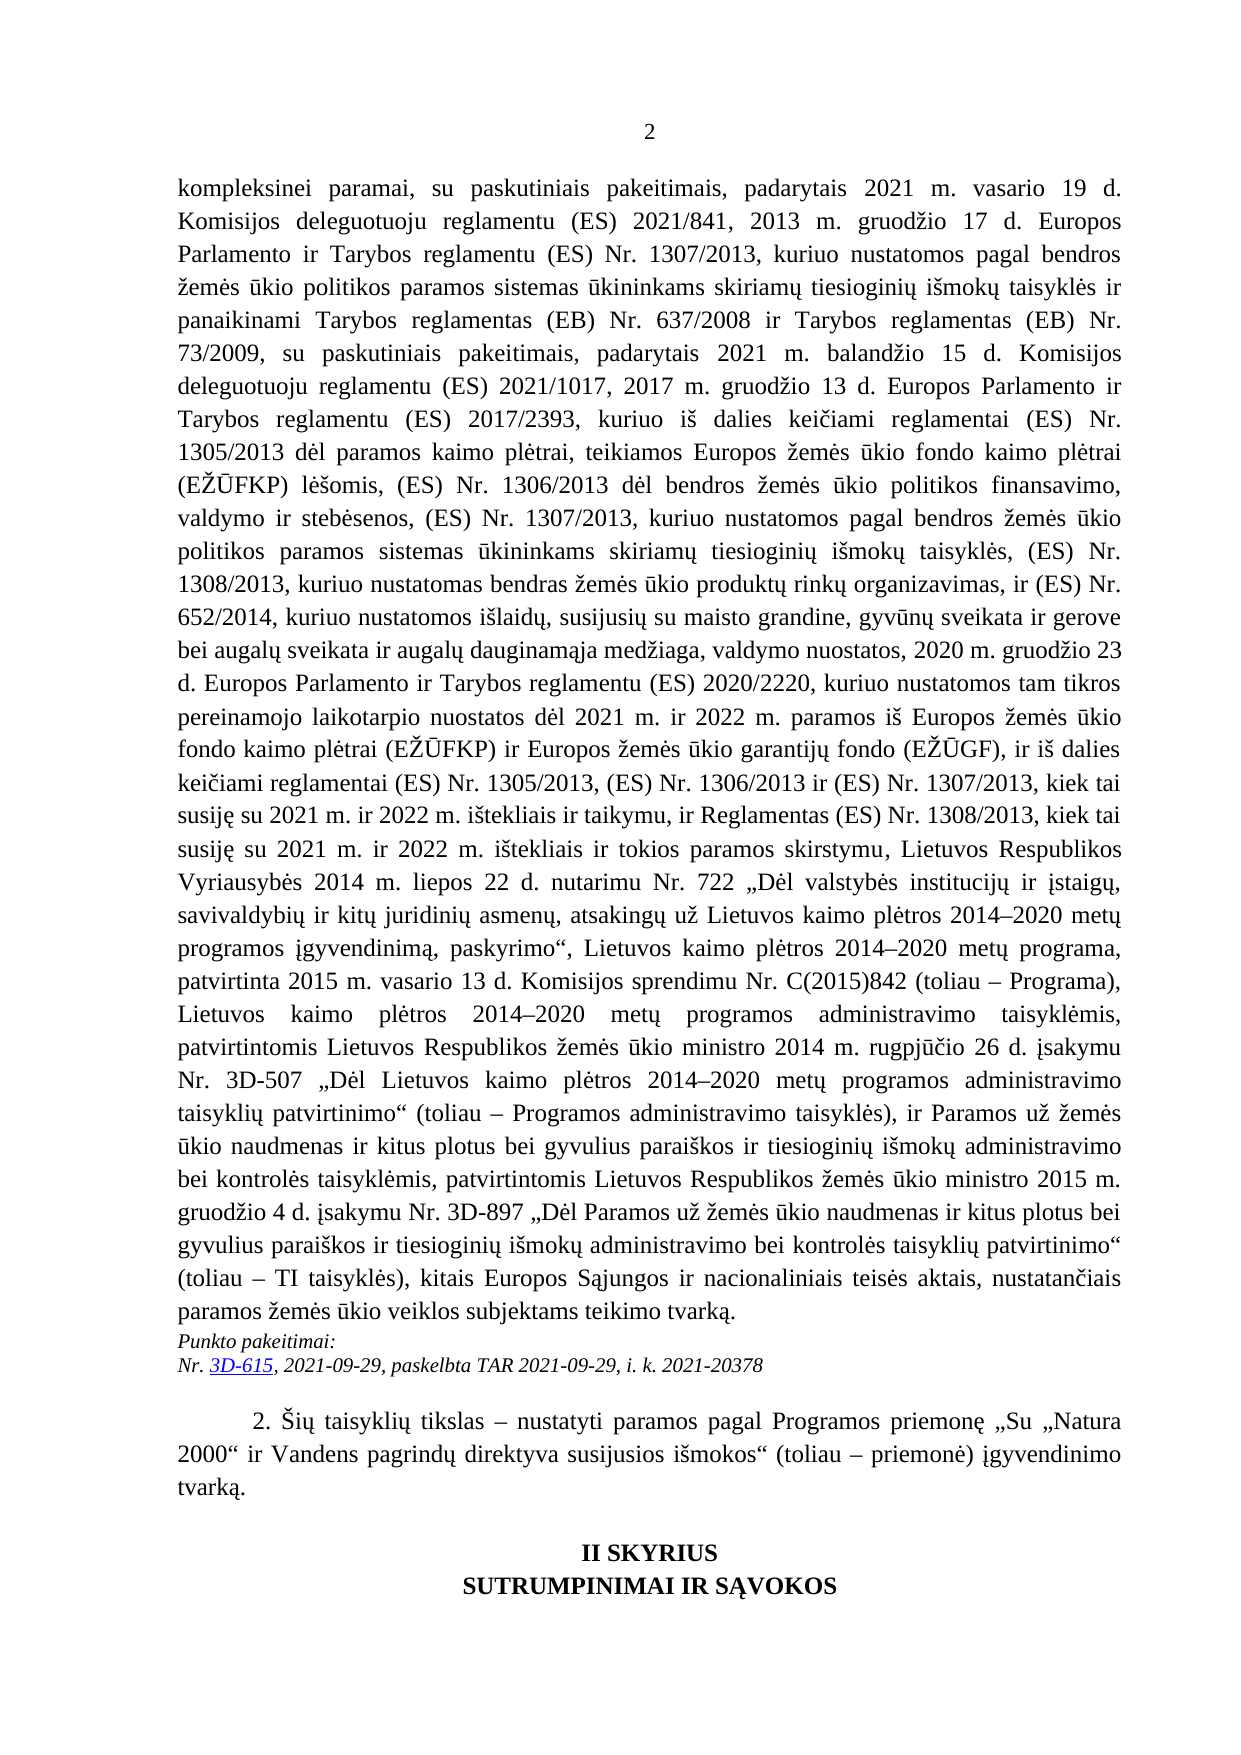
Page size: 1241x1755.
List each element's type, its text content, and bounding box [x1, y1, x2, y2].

text kompleksinei paramai, su paskutiniais pakeitimais, padarytais 2021 m. vasario 19 d. Komisijos deleguotuoju reglamentu (ES) 2021/841, 2013 m. gruodžio 17 d. Europos Parlamento ir Tarybos reglamentu (ES) Nr. 1307/2013, kuriuo nustatomos pagal bendros žemės ūkio politikos paramos sistemas ūkininkams skiriamų tiesioginių išmokų taisyklės ir panaikinami Tarybos reglamentas (EB) Nr. 637/2008 ir Tarybos reglamentas (EB) Nr. 73/2009, su paskutiniais pakeitimais, padarytais 2021 m. balandžio 15 d. Komisijos deleguotuoju reglamentu (ES) 2021/1017, 2017 m. gruodžio 13 d. Europos Parlamento ir Tarybos reglamentu (ES) 2017/2393, kuriuo iš dalies keičiami reglamentai (ES) Nr. 1305/2013 dėl paramos kaimo plėtrai, teikiamos Europos žemės ūkio fondo kaimo plėtrai (EŽŪFKP) lėšomis, (ES) Nr. 1306/2013 dėl bendros žemės ūkio politikos finansavimo, valdymo ir stebėsenos, (ES) Nr. 1307/2013, kuriuo nustatomos pagal bendros žemės ūkio politikos paramos sistemas ūkininkams skiriamų tiesioginių išmokų taisyklės, (ES) Nr. 1308/2013, kuriuo nustatomas bendras žemės ūkio produktų rinkų organizavimas, ir (ES) Nr. 652/2014, kuriuo nustatomos išlaidų, susijusių su maisto grandine, gyvūnų sveikata ir gerove bei augalų sveikata ir augalų dauginamąja medžiaga, valdymo nuostatos, 2020 m. gruodžio 23 d. Europos Parlamento ir Tarybos reglamentu (ES) 2020/2220, kuriuo nustatomos tam tikros pereinamojo laikotarpio nuostatos dėl 2021 m. ir 2022 m. paramos iš Europos žemės ūkio fondo kaimo plėtrai (EŽŪFKP) ir Europos žemės ūkio garantijų fondo (EŽŪGF), ir iš dalies keičiami reglamentai (ES) Nr. 1305/2013, (ES) Nr. 1306/2013 ir (ES) Nr. 1307/2013, kiek tai susiję su 2021 m. ir 2022 m. ištekliais ir taikymu, ir Reglamentas (ES) Nr. 1308/2013, kiek tai susiję su 2021 m. ir 2022 m. ištekliais ir tokios paramos skirstymu, Lietuvos Respublikos Vyriausybės 2014 m. liepos 22 d. nutarimu Nr. 722 „Dėl valstybės institucijų ir įstaigų, savivaldybių ir kitų juridinių asmenų, atsakingų už Lietuvos kaimo plėtros 2014–2020 metų programos įgyvendinimą, paskyrimo“, Lietuvos kaimo plėtros 2014–2020 metų programa, patvirtinta 2015 m. vasario 13 d. Komisijos sprendimu Nr. C(2015)842 (toliau – Programa), Lietuvos kaimo plėtros 2014–2020 metų programos administravimo taisyklėmis, patvirtintomis Lietuvos Respublikos žemės ūkio ministro 2014 m. rugpjūčio 26 d. įsakymu Nr. 3D-507 „Dėl Lietuvos kaimo plėtros 2014–2020 metų programos administravimo taisyklių patvirtinimo“ (toliau – Programos administravimo taisyklės), ir Paramos už žemės ūkio naudmenas ir kitus plotus bei gyvulius paraiškos ir tiesioginių išmokų administravimo bei kontrolės taisyklėmis, patvirtintomis Lietuvos Respublikos žemės ūkio ministro 2015 m. gruodžio 4 d. įsakymu Nr. 3D-897 „Dėl Paramos už žemės ūkio naudmenas ir kitus plotus bei gyvulius paraiškos ir tiesioginių išmokų administravimo bei kontrolės taisyklių patvirtinimo“ (toliau – TI taisyklės), kitais Europos Sąjungos ir nacionaliniais teisės aktais, nustatančiais paramos žemės ūkio veiklos subjektams teikimo tvarką. [177, 173, 1122, 1325]
text 2. Šių taisyklių tikslas – nustatyti paramos pagal Programos priemonę „Su „Natura 2000“ ir Vandens pagrindų direktyva susijusios išmokos“ (toliau – priemonė) įgyvendinimo tvarką. [177, 1406, 1122, 1501]
text II SKYRIUS [177, 1538, 1122, 1567]
text Nr. 3D-615, 2021-09-29, paskelbta TAR 2021-09-29, i. k. 2021-20378 [177, 1353, 1122, 1377]
text Punkto pakeitimai: [177, 1329, 1122, 1353]
text SUTRUMPINIMAI IR SĄVOKOS [177, 1571, 1122, 1600]
